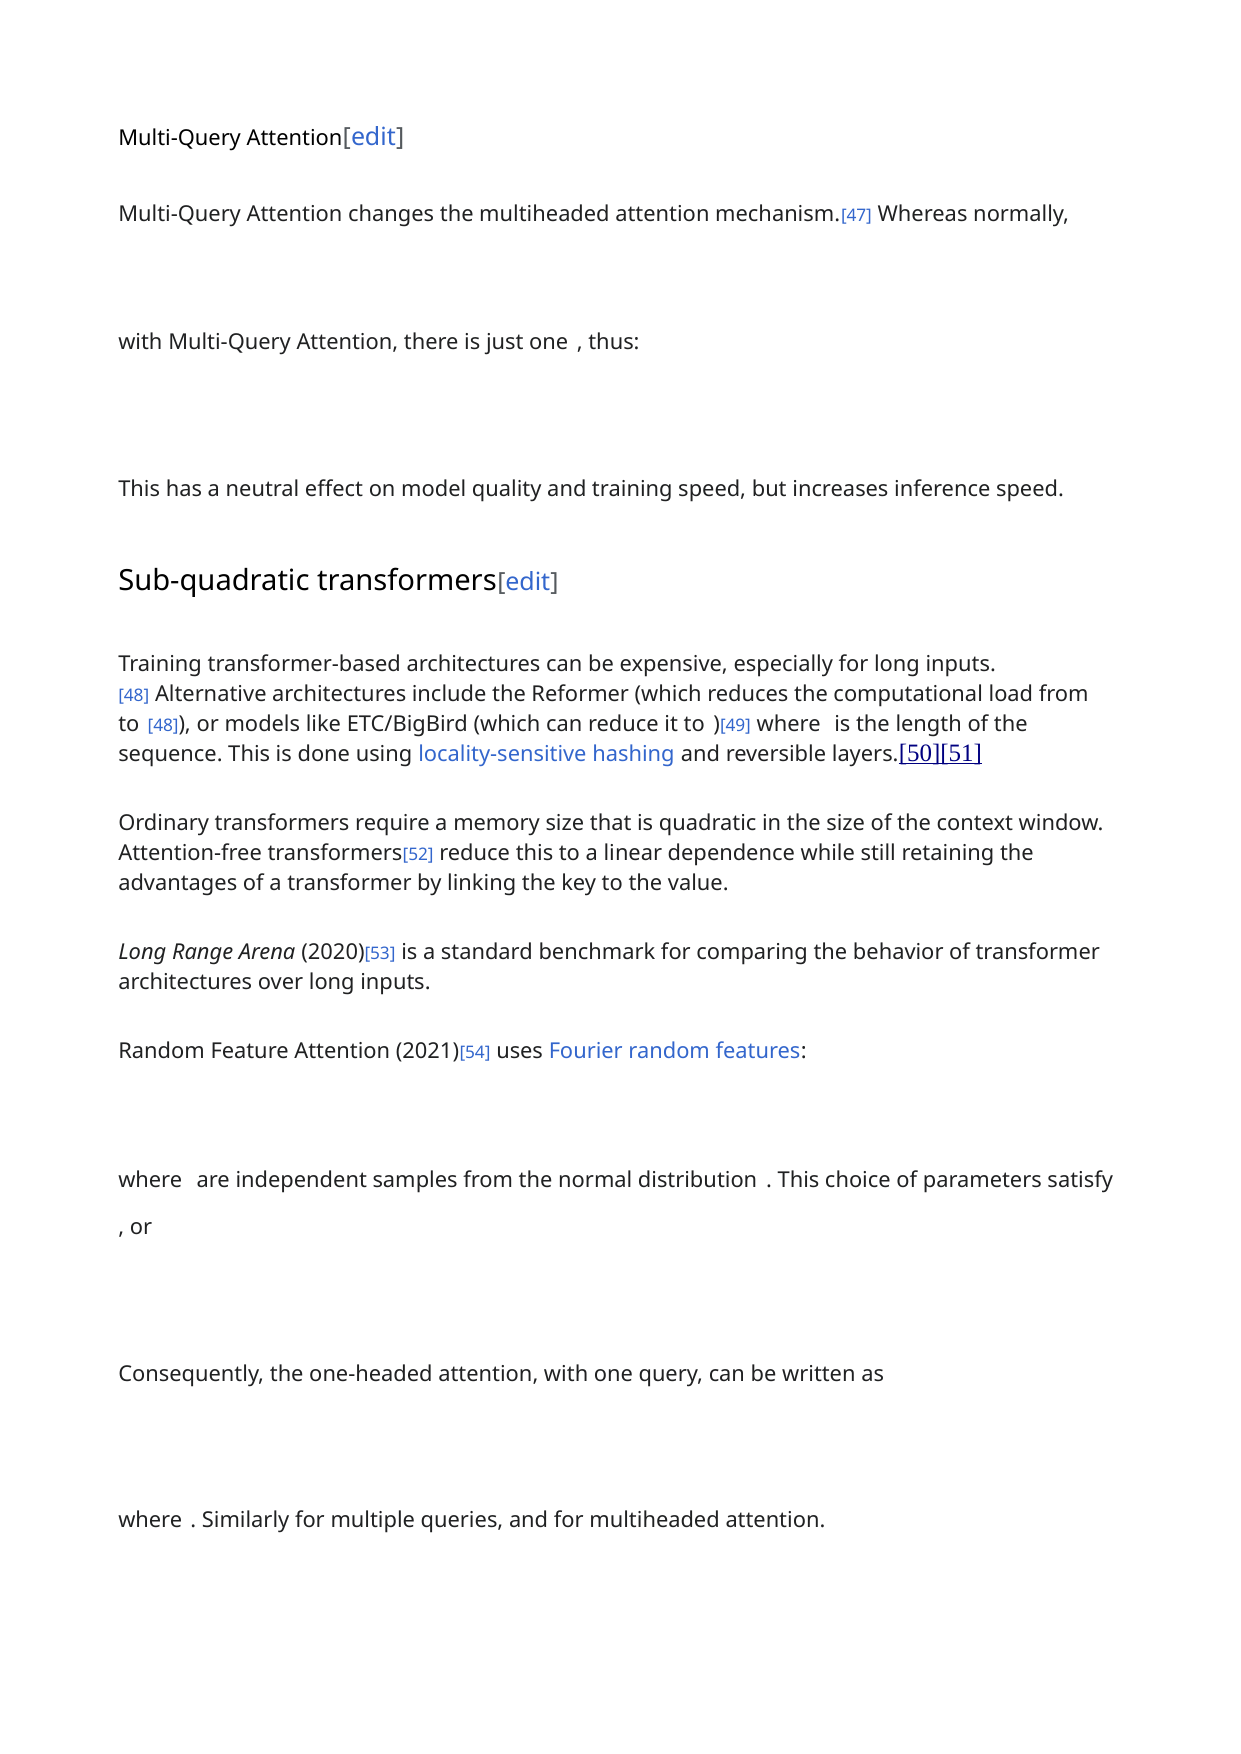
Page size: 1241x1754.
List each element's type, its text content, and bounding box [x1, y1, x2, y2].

text Long Range Arena (2020)[53] is a standard benchmark for comparing the behavior of transformer architectures over long inputs. [118, 936, 1122, 995]
text Random Feature Attention (2021)[54] uses Fourier random features: [118, 1035, 1122, 1065]
text where . Similarly for multiple queries, and for multiheaded attention. [118, 1504, 1122, 1534]
text This has a neutral effect on model quality and training speed, but increases inference speed. [118, 472, 1122, 502]
text Consequently, the one-headed attention, with one query, can be written as [118, 1357, 1122, 1387]
subtitle Multi-Query Attention[edit] [118, 118, 1122, 152]
text Ordinary transformers require a memory size that is quadratic in the size of the context window. Attention-free transformers[52] reduce this to a linear dependence while still retaining the advantages of a transformer by linking the key to the value. [118, 807, 1122, 896]
text Training transformer-based architectures can be expensive, especially for long inputs.[48] Alternative architectures include the Reformer (which reduces the computational load from to [48]), or models like ETC/BigBird (which can reduce it to )[49] where is the length of the sequence. This is done using locality-sensitive hashing and reversible layers.[50][51] [118, 648, 1122, 767]
text where are independent samples from the normal distribution . This choice of parameters satisfy , or [118, 1163, 1122, 1241]
text with Multi-Query Attention, there is just one , thus: [118, 326, 1122, 356]
text Multi-Query Attention changes the multiheaded attention mechanism.[47] Whereas normally, [118, 198, 1122, 227]
subtitle Sub-quadratic transformers[edit] [118, 560, 1122, 599]
